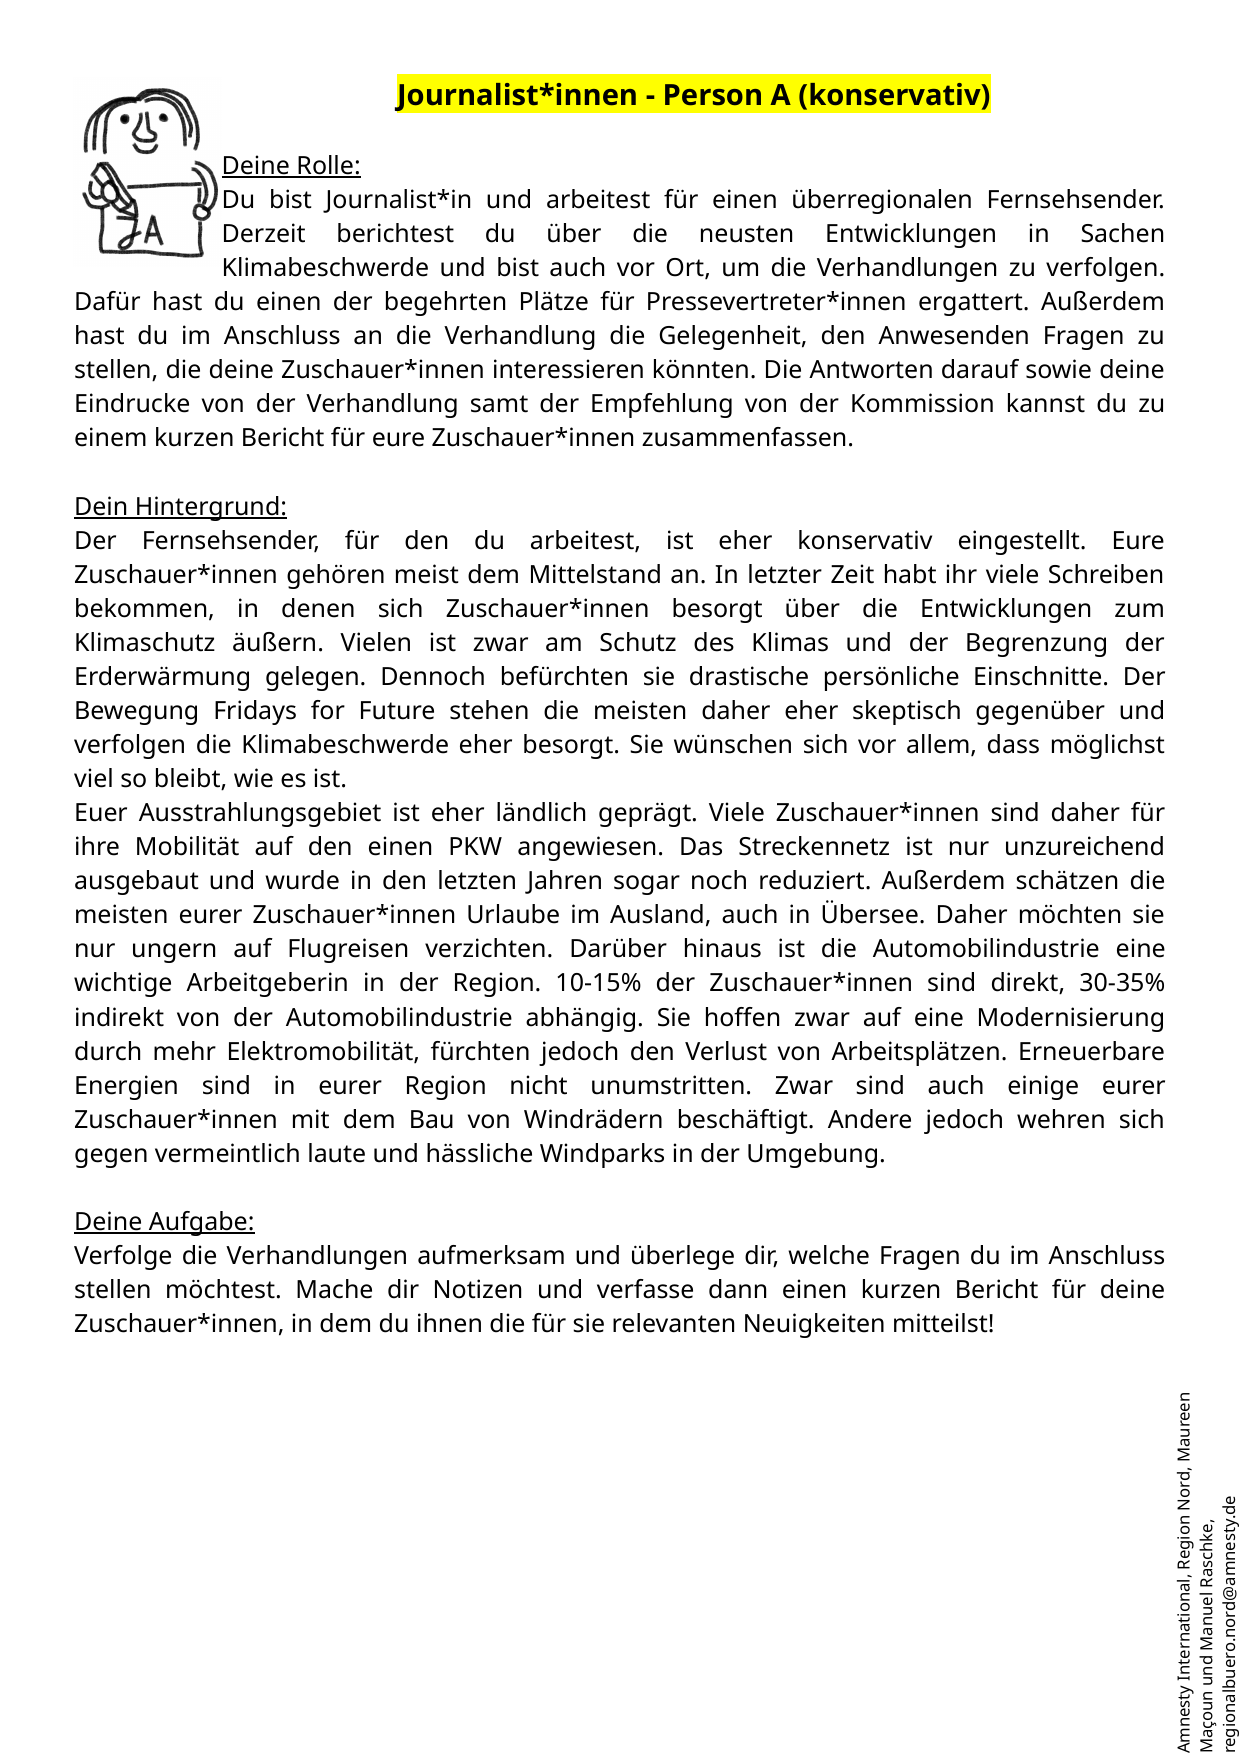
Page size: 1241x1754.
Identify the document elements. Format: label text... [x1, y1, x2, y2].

text Verfolge die Verhandlungen aufmerksam und überlege dir, welche Fragen du im Anschluss stellen möchtest. Mache dir Notizen und verfasse dann einen kurzen Bericht für deine Zuschauer*innen, in dem du ihnen die für sie relevanten Neuigkeiten mitteilst! [74, 1238, 1166, 1340]
picture [203, 223, 222, 267]
text Deine Rolle: [74, 148, 1166, 182]
text Euer Ausstrahlungsgebiet ist eher ländlich geprägt. Viele Zuschauer*innen sind daher für ihre Mobilität auf den einen PKW angewiesen. Das Streckennetz ist nur unzureichend ausgebaut und wurde in den letzten Jahren sogar noch reduziert. Außerdem schätzen die meisten eurer Zuschauer*innen Urlaube im Ausland, auch in Übersee. Daher möchten sie nur ungern auf Flugreisen verzichten. Darüber hinaus ist die Automobilindustrie eine wichtige Arbeitgeberin in der Region. 10-15% der Zuschauer*innen sind direkt, 30-35% indirekt von der Automobilindustrie abhängig. Sie hoffen zwar auf eine Modernisierung durch mehr Elektromobilität, fürchten jedoch den Verlust von Arbeitsplätzen. Erneuerbare Energien sind in eurer Region nicht unumstritten. Zwar sind auch einige eurer Zuschauer*innen mit dem Bau von Windrädern beschäftigt. Andere jedoch wehren sich gegen vermeintlich laute und hässliche Windparks in der Umgebung. [74, 795, 1166, 1169]
text Dein Hintergrund: [74, 488, 1166, 522]
text Du bist Journalist*in und arbeitest für einen überregionalen Fernsehsender. Derzeit berichtest du über die neusten Entwicklungen in Sachen Klimabeschwerde und bist auch vor Ort, um die Verhandlungen zu verfolgen. Dafür hast du einen der begehrten Plätze für Pressevertreter*innen ergattert. Außerdem hast du im Anschluss an die Verhandlung die Gelegenheit, den Anwesenden Fragen zu stellen, die deine Zuschauer*innen interessieren könnten. Die Antworten darauf sowie deine Eindrucke von der Verhandlung samt der Empfehlung von der Kommission kannst du zu einem kurzen Bericht für eure Zuschauer*innen zusammenfassen. [74, 182, 1166, 454]
text Journalist*innen - Person A (konservativ) [74, 74, 1166, 113]
text Der Fernsehsender, für den du arbeitest, ist eher konservativ eingestellt. Eure Zuschauer*innen gehören meist dem Mittelstand an. In letzter Zeit habt ihr viele Schreiben bekommen, in denen sich Zuschauer*innen besorgt über die Entwicklungen zum Klimaschutz äußern. Vielen ist zwar am Schutz des Klimas und der Begrenzung der Erderwärmung gelegen. Dennoch befürchten sie drastische persönliche Einschnitte. Der Bewegung Fridays for Future stehen die meisten daher eher skeptisch gegenüber und verfolgen die Klimabeschwerde eher besorgt. Sie wünschen sich vor allem, dass möglichst viel so bleibt, wie es ist. [74, 522, 1166, 795]
text Deine Aufgabe: [74, 1203, 1166, 1238]
